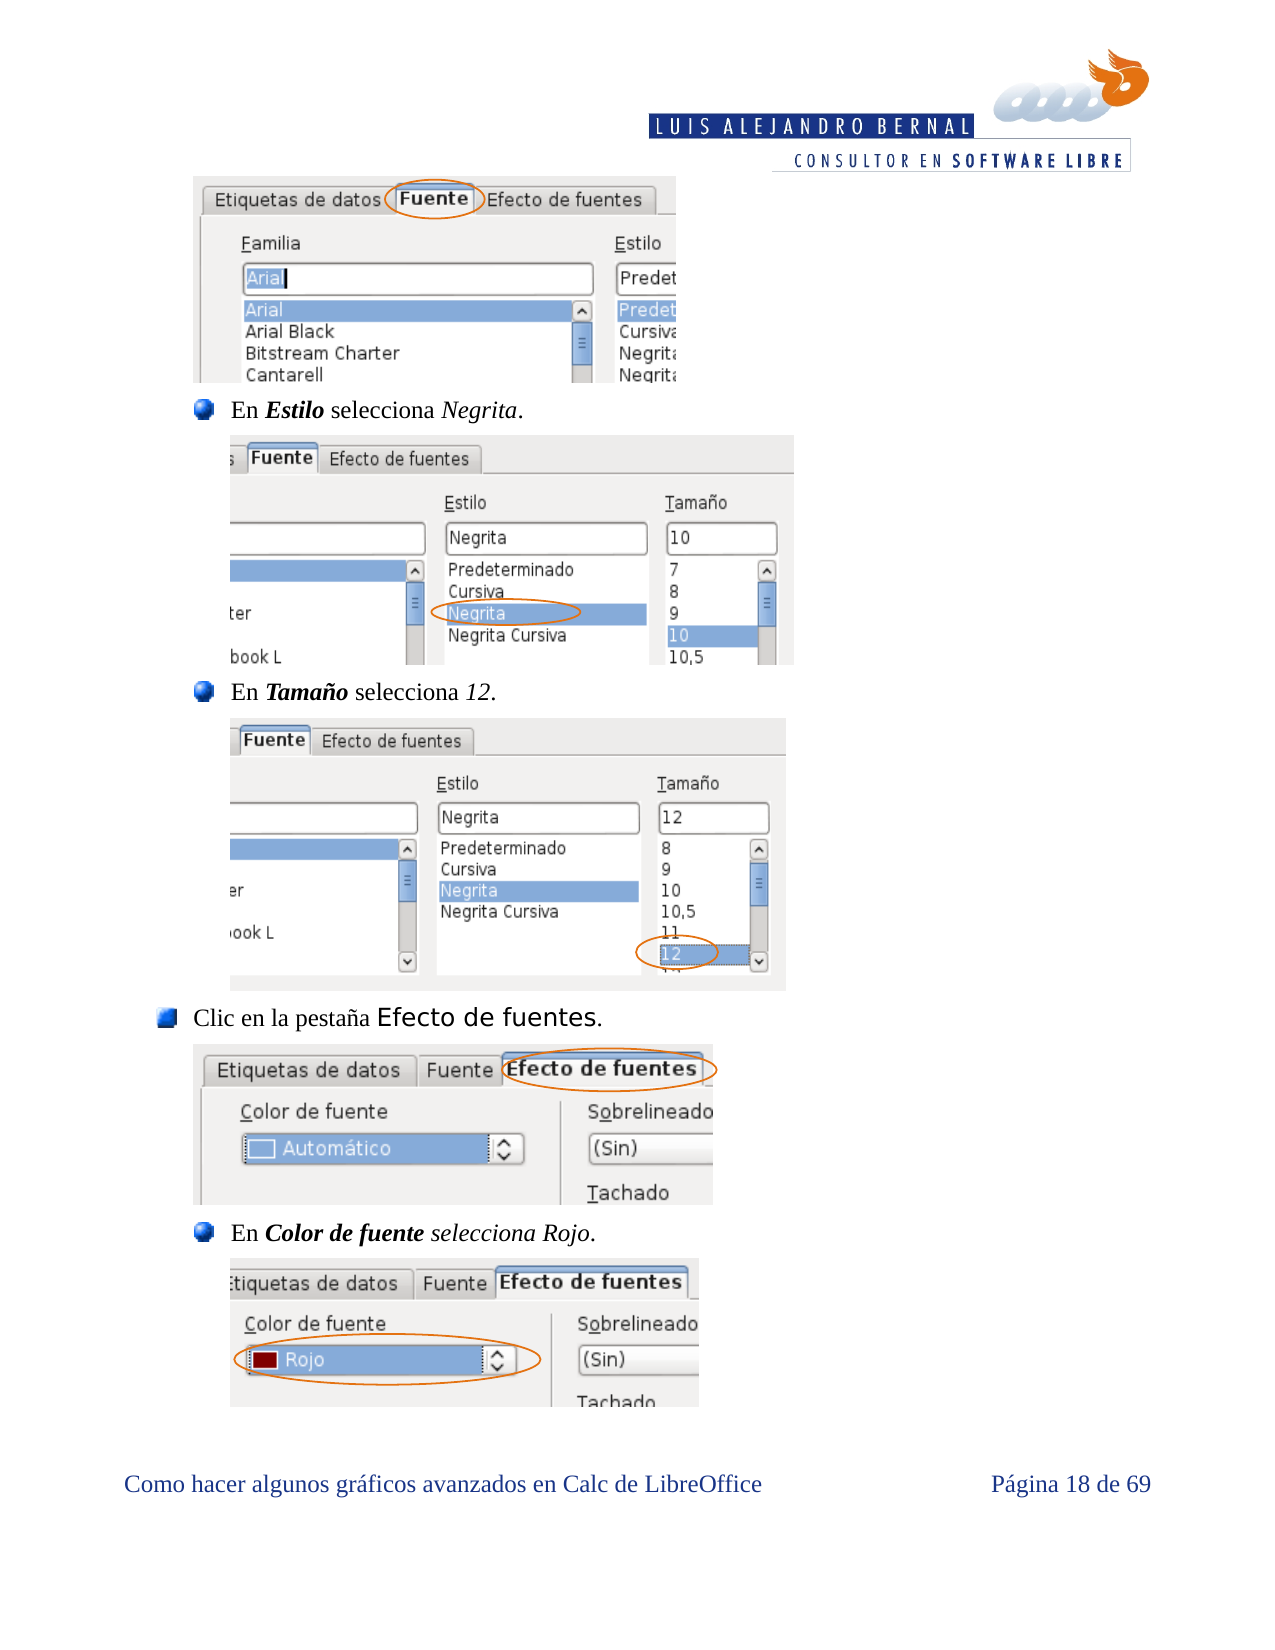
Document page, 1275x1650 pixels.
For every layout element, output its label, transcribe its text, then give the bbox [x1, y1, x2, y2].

picture [194, 1222, 214, 1242]
picture [230, 435, 794, 665]
picture [504, 1050, 713, 1090]
list En Color de fuente selecciona Rojo. [193, 1218, 1157, 1246]
picture [193, 1044, 713, 1205]
picture [194, 399, 214, 420]
picture [193, 176, 676, 383]
list Clic en la pestaña Efecto de fuentes. [156, 1003, 1157, 1032]
picture [194, 681, 214, 702]
picture [230, 718, 786, 991]
picture [156, 1007, 177, 1028]
list En Tamaño selecciona 12. [193, 677, 1157, 706]
picture [230, 1258, 699, 1407]
picture [648, 45, 1151, 174]
list En Estilo selecciona Negrita. [193, 395, 1157, 423]
